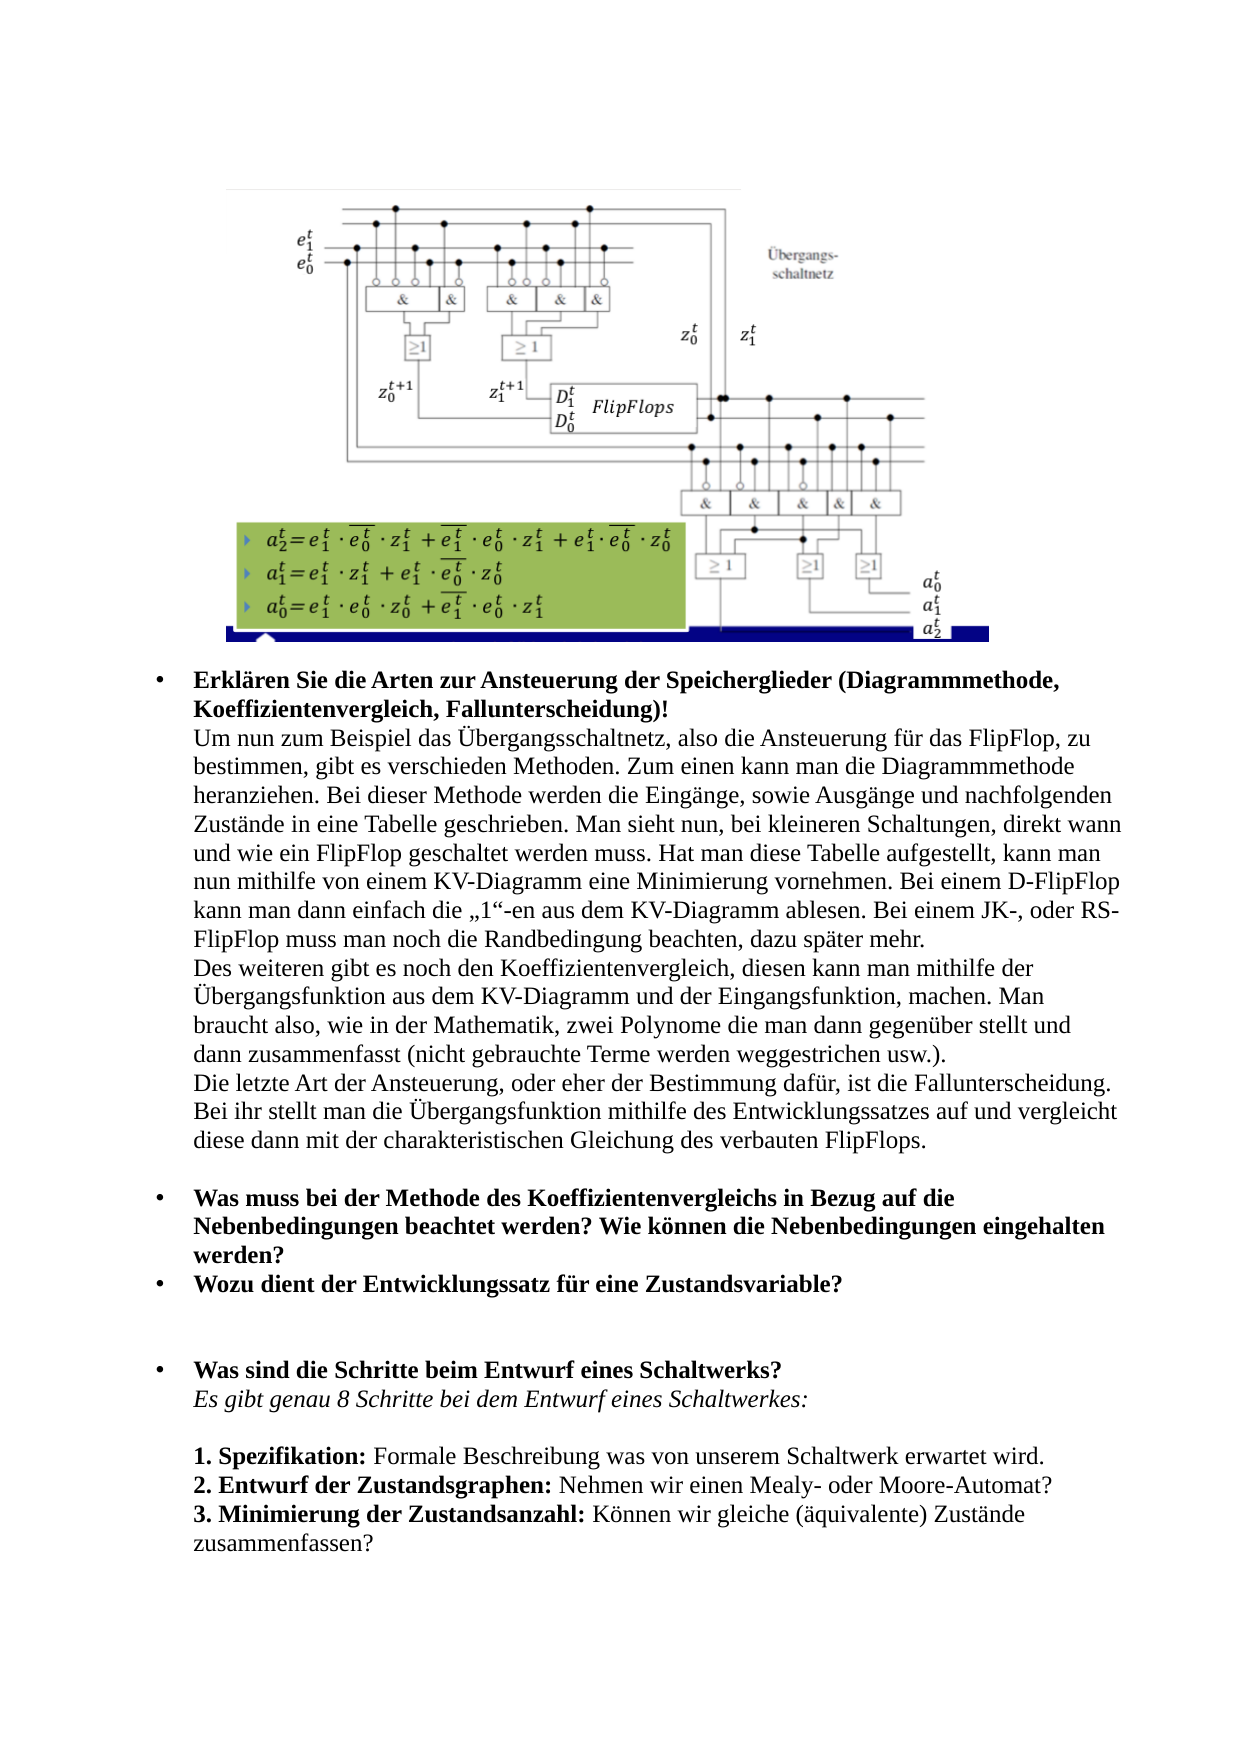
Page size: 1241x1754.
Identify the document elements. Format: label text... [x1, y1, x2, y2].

list 2. Entwurf der Zustandsgraphen: Nehmen wir einen Mealy- oder Moore-Automat? [156, 1470, 1122, 1499]
list Erklären Sie die Arten zur Ansteuerung der Speicherglieder (Diagrammmethode, Koeffizientenvergleich, Fallunterscheidung)! [156, 665, 1122, 723]
list Des weiteren gibt es noch den Koeffizientenvergleich, diesen kann man mithilfe der Übergangsfunktion aus dem KV-Diagramm und der Eingangsfunktion, machen. Man braucht also, wie in der Mathematik, zwei Polynome die man dann gegenüber stellt und dann zusammenfasst (nicht gebrauchte Terme werden weggestrichen usw.). [156, 953, 1122, 1068]
list Die letzte Art der Ansteuerung, oder eher der Bestimmung dafür, ist die Fallunterscheidung. Bei ihr stellt man die Übergangsfunktion mithilfe des Entwicklungssatzes auf und vergleicht diese dann mit der charakteristischen Gleichung des verbauten FlipFlops. [156, 1068, 1122, 1154]
list Es gibt genau 8 Schritte bei dem Entwurf eines Schaltwerkes: [156, 1384, 1122, 1413]
list 1. Spezifikation: Formale Beschreibung was von unserem Schaltwerk erwartet wird. [156, 1441, 1122, 1470]
picture [226, 189, 989, 642]
list Was sind die Schritte beim Entwurf eines Schaltwerks? [156, 1355, 1122, 1384]
list 3. Minimierung der Zustandsanzahl: Können wir gleiche (äquivalente) Zustände zusammenfassen? [156, 1499, 1122, 1556]
list Um nun zum Beispiel das Übergangsschaltnetz, also die Ansteuerung für das FlipFlop, zu bestimmen, gibt es verschieden Methoden. Zum einen kann man die Diagrammmethode heranziehen. Bei dieser Methode werden die Eingänge, sowie Ausgänge und nachfolgenden Zustände in eine Tabelle geschrieben. Man sieht nun, bei kleineren Schaltungen, direkt wann und wie ein FlipFlop geschaltet werden muss. Hat man diese Tabelle aufgestellt, kann man nun mithilfe von einem KV-Diagramm eine Minimierung vornehmen. Bei einem D-FlipFlop kann man dann einfach die „1“-en aus dem KV-Diagramm ablesen. Bei einem JK-, oder RS-FlipFlop muss man noch die Randbedingung beachten, dazu später mehr. [156, 723, 1122, 953]
list Was muss bei der Methode des Koeffizientenvergleichs in Bezug auf die Nebenbedingungen beachtet werden? Wie können die Nebenbedingungen eingehalten werden? [156, 1183, 1122, 1269]
list Wozu dient der Entwicklungssatz für eine Zustandsvariable? [156, 1269, 1122, 1298]
